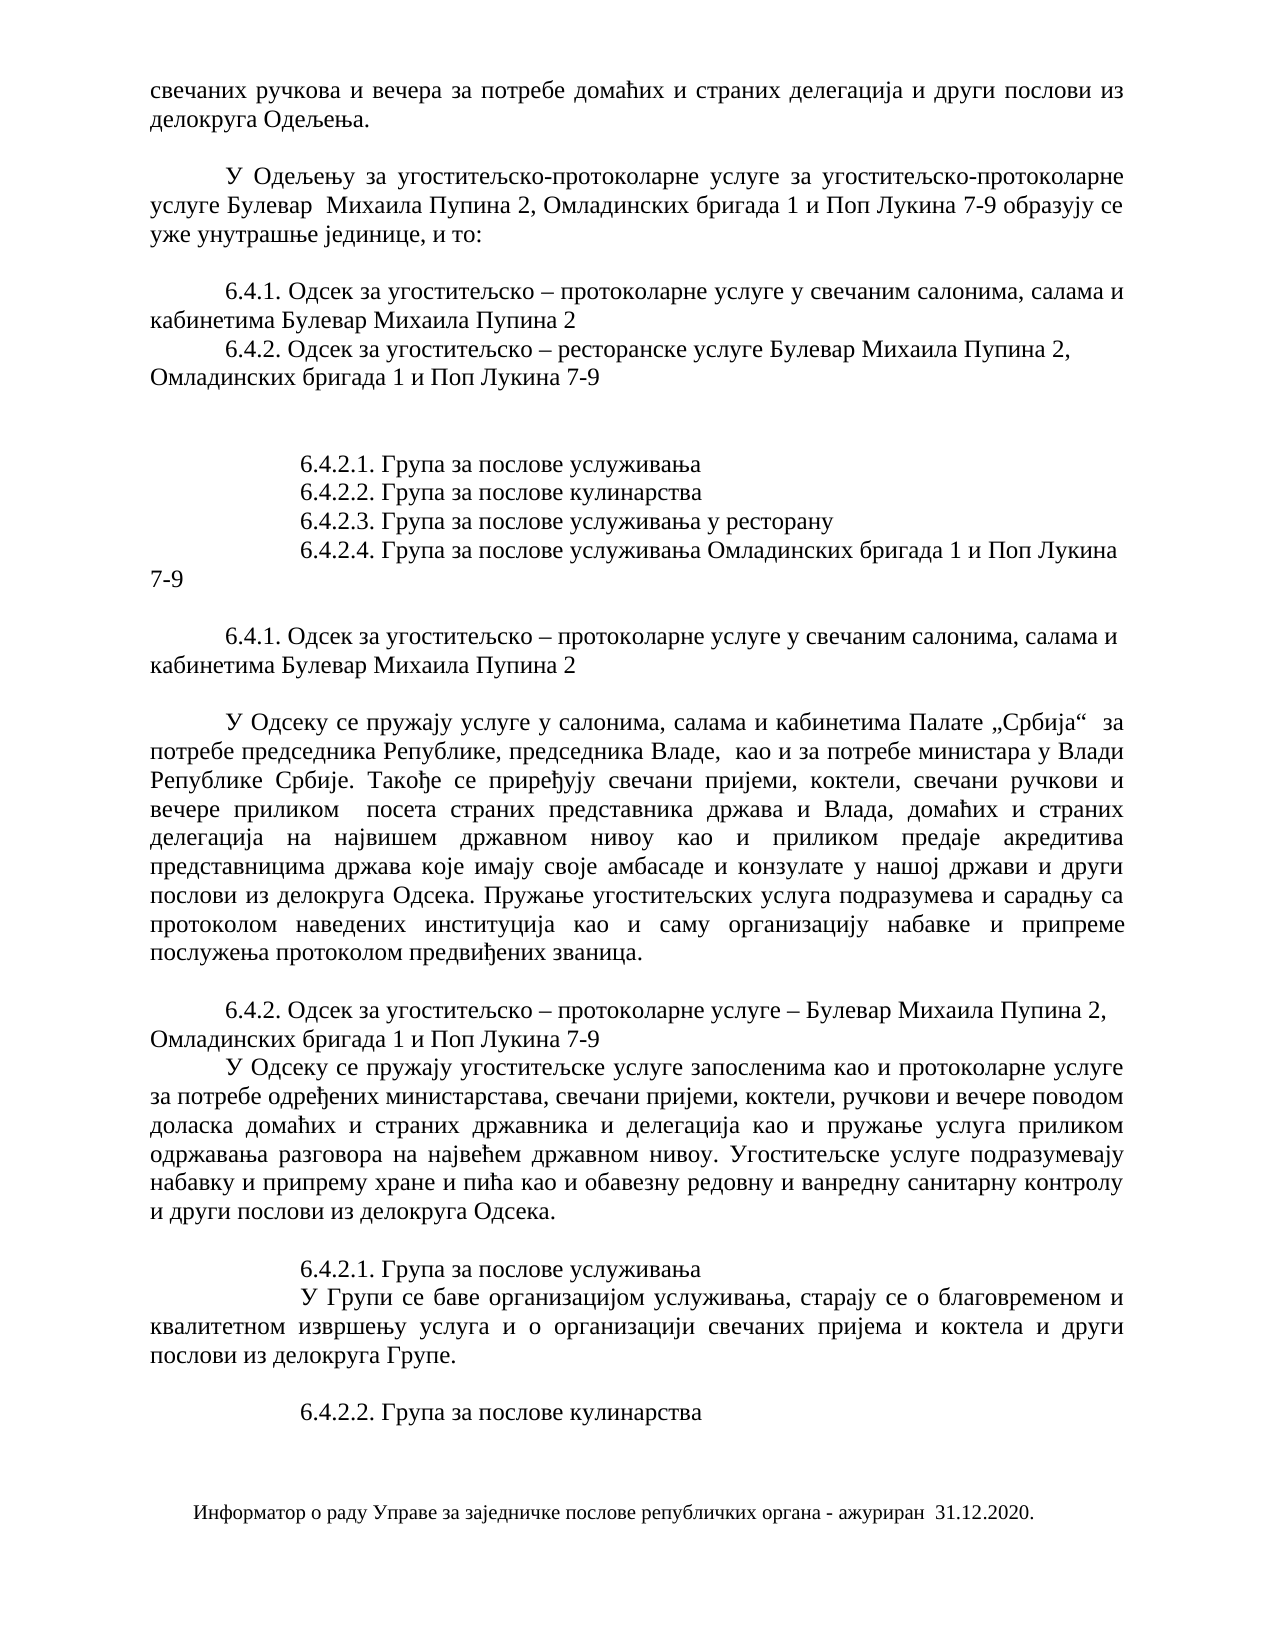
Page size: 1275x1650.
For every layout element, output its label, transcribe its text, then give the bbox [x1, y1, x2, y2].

text 6.4.2. Одсек за угоститељско – ресторанске услуге Булевар Михаила Пупина 2, Омладинских бригада 1 и Поп Лукина 7-9 [150, 334, 1125, 391]
text У Одсеку се пружају угоститељске услуге запосленима као и протоколарне услуге за потребе одређених министарстава, свечани пријеми, коктели, ручкови и вечере поводом доласка домаћих и страних државника и делегација као и пружање услуга приликом одржавања разговора на највећем државном нивоу. Угоститељске услуге подразумевају набавку и припрему хране и пића као и обавезну редовну и ванредну санитарну контролу и други послови из делокруга Одсека. [150, 1052, 1125, 1225]
text У Одељењу за угоститељско-протоколарне услуге за угоститељско-протоколарне услуге Булевар Михаила Пупина 2, Омладинских бригада 1 и Поп Лукина 7-9 образују се уже унутрашње јединице, и то: [150, 161, 1125, 247]
text 6.4.2.1. Група за послове услуживања [150, 449, 1125, 477]
text 6.4.2.2. Група за послове кулинарства [150, 1397, 1125, 1426]
text 6.4.2.4. Група за послове услуживања Омладинских бригада 1 и Поп Лукина 7-9 [150, 535, 1125, 592]
text свечаних ручкова и вечера за потребе домаћих и страних делегација и други послови из делокруга Одељења. [150, 75, 1125, 132]
text 6.4.1. Одсек за угоститељско – протоколарне услуге у свечаним салонима, салама и кабинетима Булевар Михаила Пупина 2 [150, 621, 1125, 679]
text У Групи се баве организацијом услуживања, старају се о благовременом и квалитетном извршењу услуга и о организацији свечаних пријема и коктела и други послови из делокруга Групе. [150, 1282, 1125, 1369]
text У Одсеку се пружају услуге у салонима, салама и кабинетима Палате „Србија“ за потребе председника Републике, председника Владе, као и за потребе министара у Влади Републике Србије. Такође се приређују свечани пријеми, коктели, свечани ручкови и вечере приликом посета страних представника држава и Влада, домаћих и страних делегација на највишем државном нивоу као и приликом предаје акредитива представницима држава које имају своје амбасаде и конзулате у нашој држави и други послови из делокруга Одсека. Пружање угоститељских услуга подразумева и сарадњу са протоколом наведених институција као и саму организацију набавке и припреме послужења протоколом предвиђених званица. [150, 707, 1125, 966]
text 6.4.2.1. Група за послове услуживања [150, 1254, 1125, 1282]
text 6.4.2. Одсек за угоститељско – протоколарне услуге – Булевар Михаила Пупина 2, Омладинских бригада 1 и Поп Лукина 7-9 [150, 995, 1125, 1052]
text 6.4.2.3. Група за послове услуживања у ресторану [150, 506, 1125, 535]
text 6.4.2.2. Група за послове кулинарства [150, 477, 1125, 506]
text 6.4.1. Одсек за угоститељско – протоколарне услуге у свечаним салонима, салама и кабинетима Булевар Михаила Пупина 2 [150, 276, 1125, 334]
